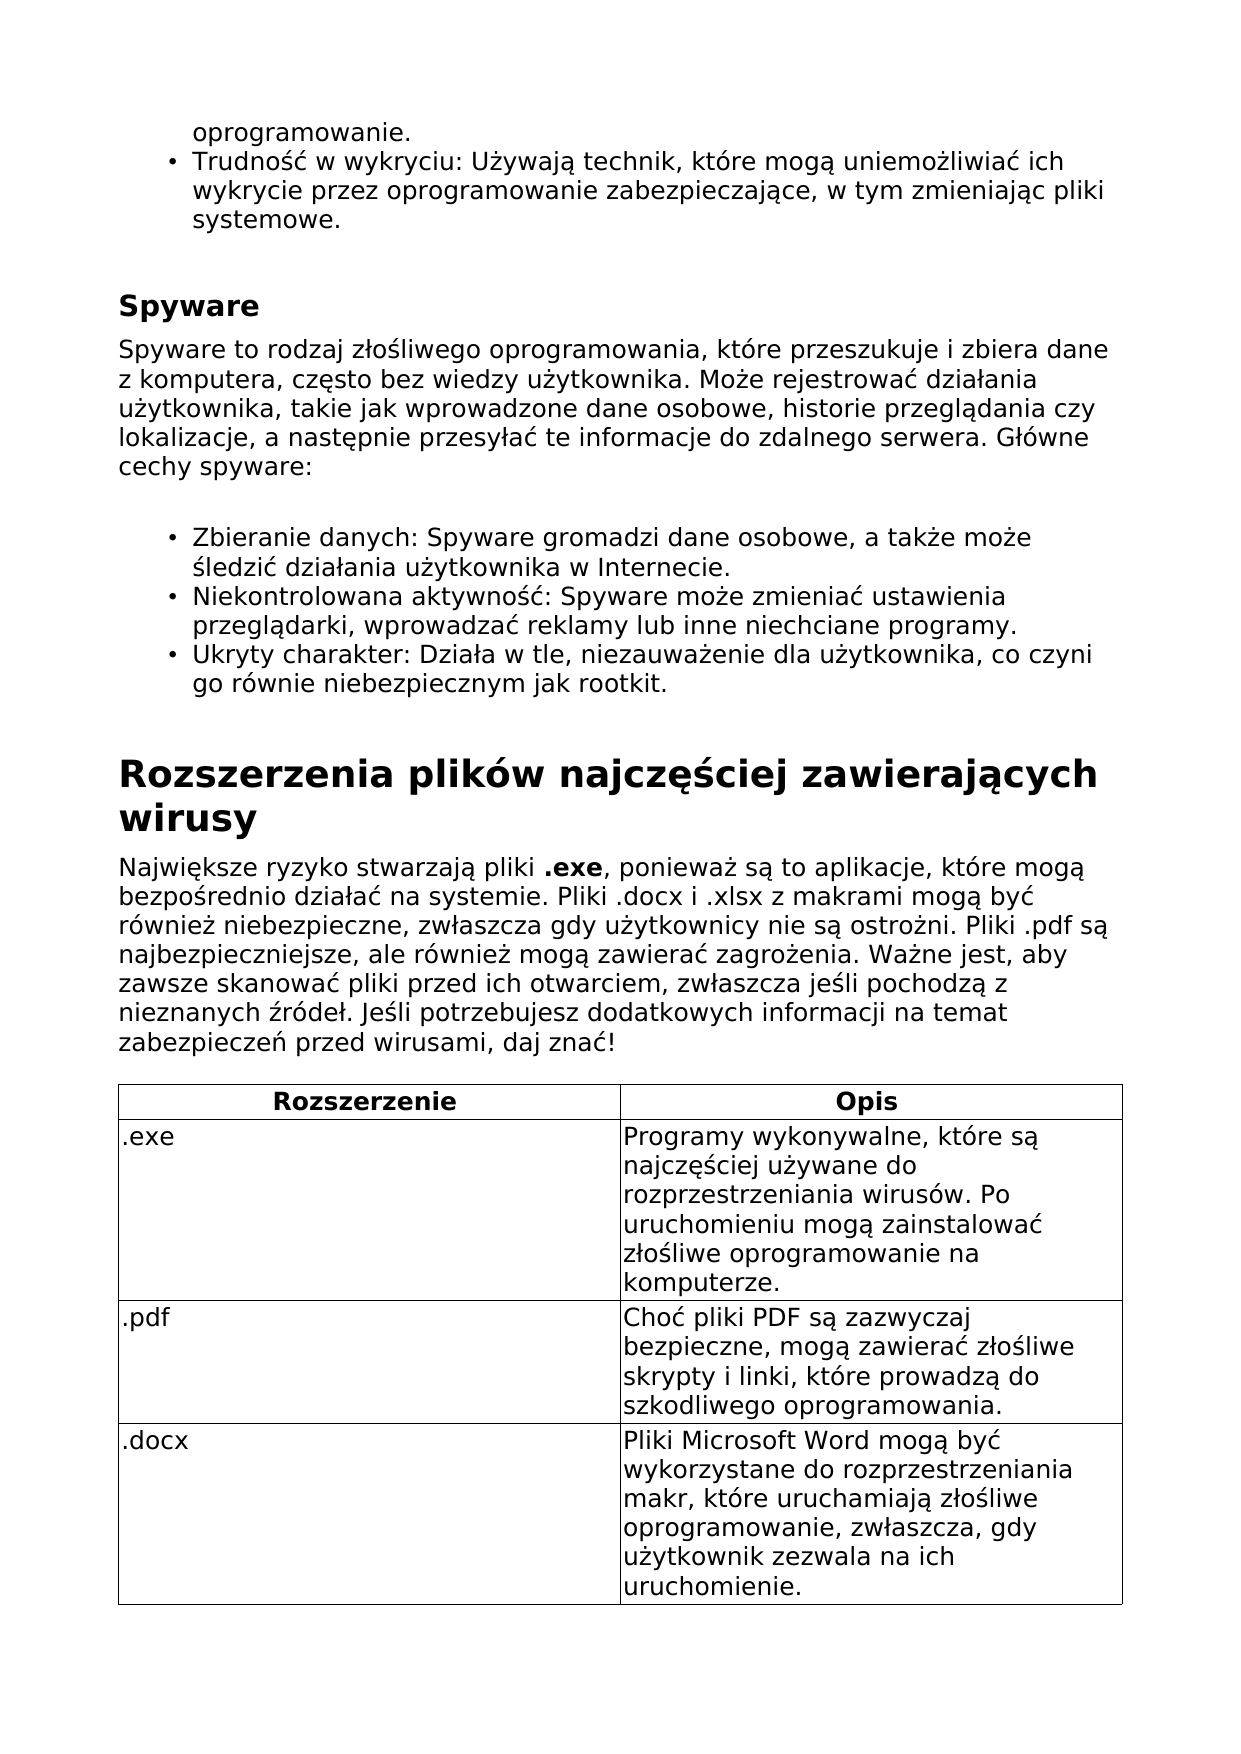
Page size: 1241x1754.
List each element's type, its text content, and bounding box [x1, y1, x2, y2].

list Trudność w wykryciu: Używają technik, które mogą uniemożliwiać ich wykrycie przez oprogramowanie zabezpieczające, w tym zmieniając pliki systemowe. [177, 147, 1122, 235]
table_header Opis [621, 1085, 1122, 1119]
list Niekontrolowana aktywność: Spyware może zmieniać ustawienia przeglądarki, wprowadzać reklamy lub inne niechciane programy. [177, 582, 1122, 640]
subtitle Rozszerzenia plików najczęściej zawierających wirusy [118, 753, 1122, 840]
table_cell Pliki Microsoft Word mogą być wykorzystane do rozprzestrzeniania makr, które uruchamiają złośliwe oprogramowanie, zwłaszcza, gdy użytkownik zezwala na ich uruchomienie. [621, 1424, 1122, 1604]
table_header Rozszerzenie [119, 1085, 620, 1119]
text Spyware to rodzaj złośliwego oprogramowania, które przeszukuje i zbiera dane z komputera, często bez wiedzy użytkownika. Może rejestrować działania użytkownika, takie jak wprowadzone dane osobowe, historie przeglądania czy lokalizacje, a następnie przesyłać te informacje do zdalnego serwera. Główne cechy spyware: [118, 336, 1122, 482]
list Zbieranie danych: Spyware gromadzi dane osobowe, a także może śledzić działania użytkownika w Internecie. [177, 523, 1122, 582]
table_cell .docx [119, 1424, 620, 1604]
text Największe ryzyko stwarzają pliki .exe, ponieważ są to aplikacje, które mogą bezpośrednio działać na systemie. Pliki .docx i .xlsx z makrami mogą być również niebezpieczne, zwłaszcza gdy użytkownicy nie są ostrożni. Pliki .pdf są najbezpieczniejsze, ale również mogą zawierać zagrożenia. Ważne jest, aby zawsze skanować pliki przed ich otwarciem, zwłaszcza jeśli pochodzą z nieznanych źródeł. Jeśli potrzebujesz dodatkowych informacji na temat zabezpieczeń przed wirusami, daj znać! [118, 853, 1122, 1057]
list oprogramowanie. [177, 118, 1122, 147]
list Ukryty charakter: Działa w tle, niezauważenie dla użytkownika, co czyni go równie niebezpiecznym jak rootkit. [177, 640, 1122, 698]
table_cell .exe [119, 1120, 620, 1300]
table_cell Choć pliki PDF są zazwyczaj bezpieczne, mogą zawierać złośliwe skrypty i linki, które prowadzą do szkodliwego oprogramowania. [621, 1301, 1122, 1423]
table_cell .pdf [119, 1301, 620, 1423]
table_cell Programy wykonywalne, które są najczęściej używane do rozprzestrzeniania wirusów. Po uruchomieniu mogą zainstalować złośliwe oprogramowanie na komputerze. [621, 1120, 1122, 1300]
subtitle Spyware [118, 289, 1122, 323]
